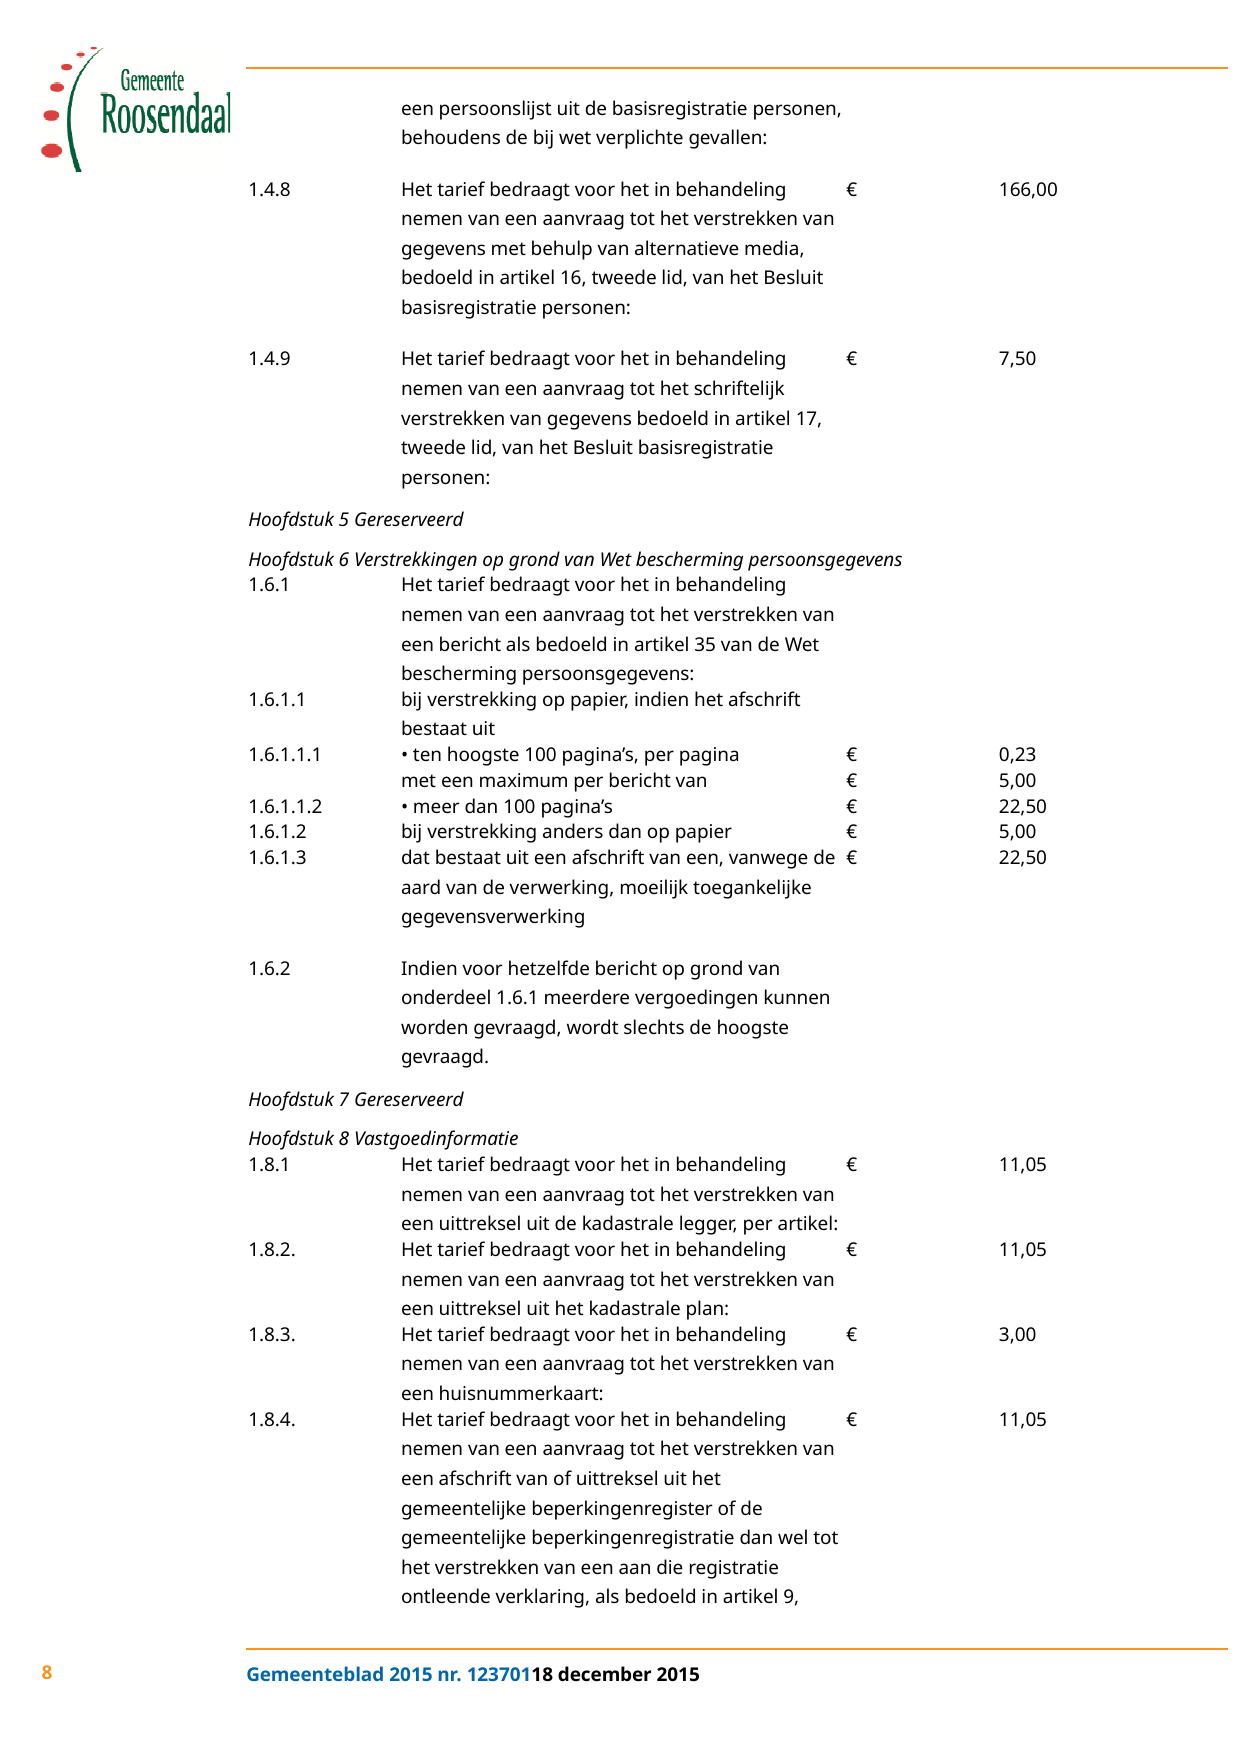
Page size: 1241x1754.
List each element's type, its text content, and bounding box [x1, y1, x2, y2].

text Hoofdstuk 8 Vastgoedinformatie [248, 1125, 1152, 1151]
table_cell [401, 320, 846, 346]
table_cell 1.4.8 [248, 176, 401, 320]
table_cell € [846, 844, 999, 929]
table_cell Indien voor hetzelfde bericht op grond van onderdeel 1.6.1 meerdere vergoedingen kunnen worden gevraagd, wordt slechts de hoogste gevraagd. [401, 955, 846, 1069]
table_cell 3,00 [999, 1321, 1152, 1406]
text Hoofdstuk 6 Verstrekkingen op grond van Wet bescherming persoonsgegevens [248, 546, 1152, 571]
table_cell 1.6.1.1.1 [248, 741, 401, 767]
table_cell Het tarief bedraagt voor het in behandeling nemen van een aanvraag tot het schriftelijk verstrekken van gegevens bedoeld in artikel 17, tweede lid, van het Besluit basisregistratie personen: [401, 346, 846, 490]
table_cell dat bestaat uit een afschrift van een, vanwege de aard van de verwerking, moeilijk toegankelijke gegevensverwerking [401, 844, 846, 929]
table_cell € [846, 176, 999, 320]
table_header [999, 572, 1152, 686]
table_cell [999, 929, 1152, 955]
table_cell bij verstrekking anders dan op papier [401, 819, 846, 844]
table_cell 1.6.2 [248, 955, 401, 1069]
table_header € [846, 1151, 999, 1236]
table_cell 1.6.1.2 [248, 819, 401, 844]
table_cell € [846, 741, 999, 767]
table_header Het tarief bedraagt voor het in behandeling nemen van een aanvraag tot het verstrekken van een uittreksel uit de kadastrale legger, per artikel: [401, 1151, 846, 1236]
table_cell € [846, 1236, 999, 1321]
table_cell [999, 95, 1152, 150]
table_cell 22,50 [999, 793, 1152, 818]
table_cell 5,00 [999, 819, 1152, 844]
table_cell 11,05 [999, 1406, 1152, 1609]
table_cell bij verstrekking op papier, indien het afschrift bestaat uit [401, 686, 846, 741]
table_header 1.8.1 [248, 1151, 401, 1236]
table_cell [846, 686, 999, 741]
table_cell € [846, 819, 999, 844]
table_cell [248, 150, 401, 176]
table_cell € [846, 793, 999, 818]
table_cell Het tarief bedraagt voor het in behandeling nemen van een aanvraag tot het verstrekken van een uittreksel uit het kadastrale plan: [401, 1236, 846, 1321]
table_cell [846, 955, 999, 1069]
table_cell 5,00 [999, 767, 1152, 793]
table_cell [248, 767, 401, 793]
table_cell € [846, 346, 999, 490]
table_header 1.6.1 [248, 572, 401, 686]
table_cell € [846, 1321, 999, 1406]
table_cell [401, 929, 846, 955]
table_cell [248, 929, 401, 955]
table_cell [999, 320, 1152, 346]
table_cell • meer dan 100 pagina’s [401, 793, 846, 818]
table_cell € [846, 1406, 999, 1609]
table_cell met een maximum per bericht van [401, 767, 846, 793]
table_cell [846, 320, 999, 346]
table_cell • ten hoogste 100 pagina’s, per pagina [401, 741, 846, 767]
text Hoofdstuk 7 Gereserveerd [248, 1086, 1152, 1112]
table_cell 1.6.1.3 [248, 844, 401, 929]
table_cell Het tarief bedraagt voor het in behandeling nemen van een aanvraag tot het verstrekken van een afschrift van of uittreksel uit het gemeentelijke beperkingenregister of de gemeentelijke beperkingenregistratie dan wel tot het verstrekken van een aan die registratie ontleende verklaring, als bedoeld in artikel 9, [401, 1406, 846, 1609]
table_cell [846, 929, 999, 955]
table_cell 11,05 [999, 1236, 1152, 1321]
table_cell [999, 686, 1152, 741]
table_cell 166,00 [999, 176, 1152, 320]
table_cell 7,50 [999, 346, 1152, 490]
table_cell 22,50 [999, 844, 1152, 929]
text Hoofdstuk 5 Gereserveerd [248, 506, 1152, 532]
table_cell € [846, 767, 999, 793]
table_cell 0,23 [999, 741, 1152, 767]
picture [41, 47, 231, 172]
table_cell [846, 150, 999, 176]
table_cell Het tarief bedraagt voor het in behandeling nemen van een aanvraag tot het verstrekken van een huisnummerkaart: [401, 1321, 846, 1406]
table_cell [999, 150, 1152, 176]
table_cell [401, 150, 846, 176]
table_cell 1.8.3. [248, 1321, 401, 1406]
table_header Het tarief bedraagt voor het in behandeling nemen van een aanvraag tot het verstrekken van een bericht als bedoeld in artikel 35 van de Wet bescherming persoonsgegevens: [401, 572, 846, 686]
table_cell [248, 320, 401, 346]
table_cell 1.6.1.1 [248, 686, 401, 741]
table_cell [999, 955, 1152, 1069]
table_cell 1.8.4. [248, 1406, 401, 1609]
table_header 11,05 [999, 1151, 1152, 1236]
table_header [846, 572, 999, 686]
table_cell een persoonslijst uit de basisregistratie personen, behoudens de bij wet verplichte gevallen: [401, 95, 846, 150]
table_cell [846, 95, 999, 150]
table_cell Het tarief bedraagt voor het in behandeling nemen van een aanvraag tot het verstrekken van gegevens met behulp van alternatieve media, bedoeld in artikel 16, tweede lid, van het Besluit basisregistratie personen: [401, 176, 846, 320]
table_cell 1.4.9 [248, 346, 401, 490]
table_cell 1.6.1.1.2 [248, 793, 401, 818]
table_cell 1.8.2. [248, 1236, 401, 1321]
table_cell [248, 95, 401, 150]
